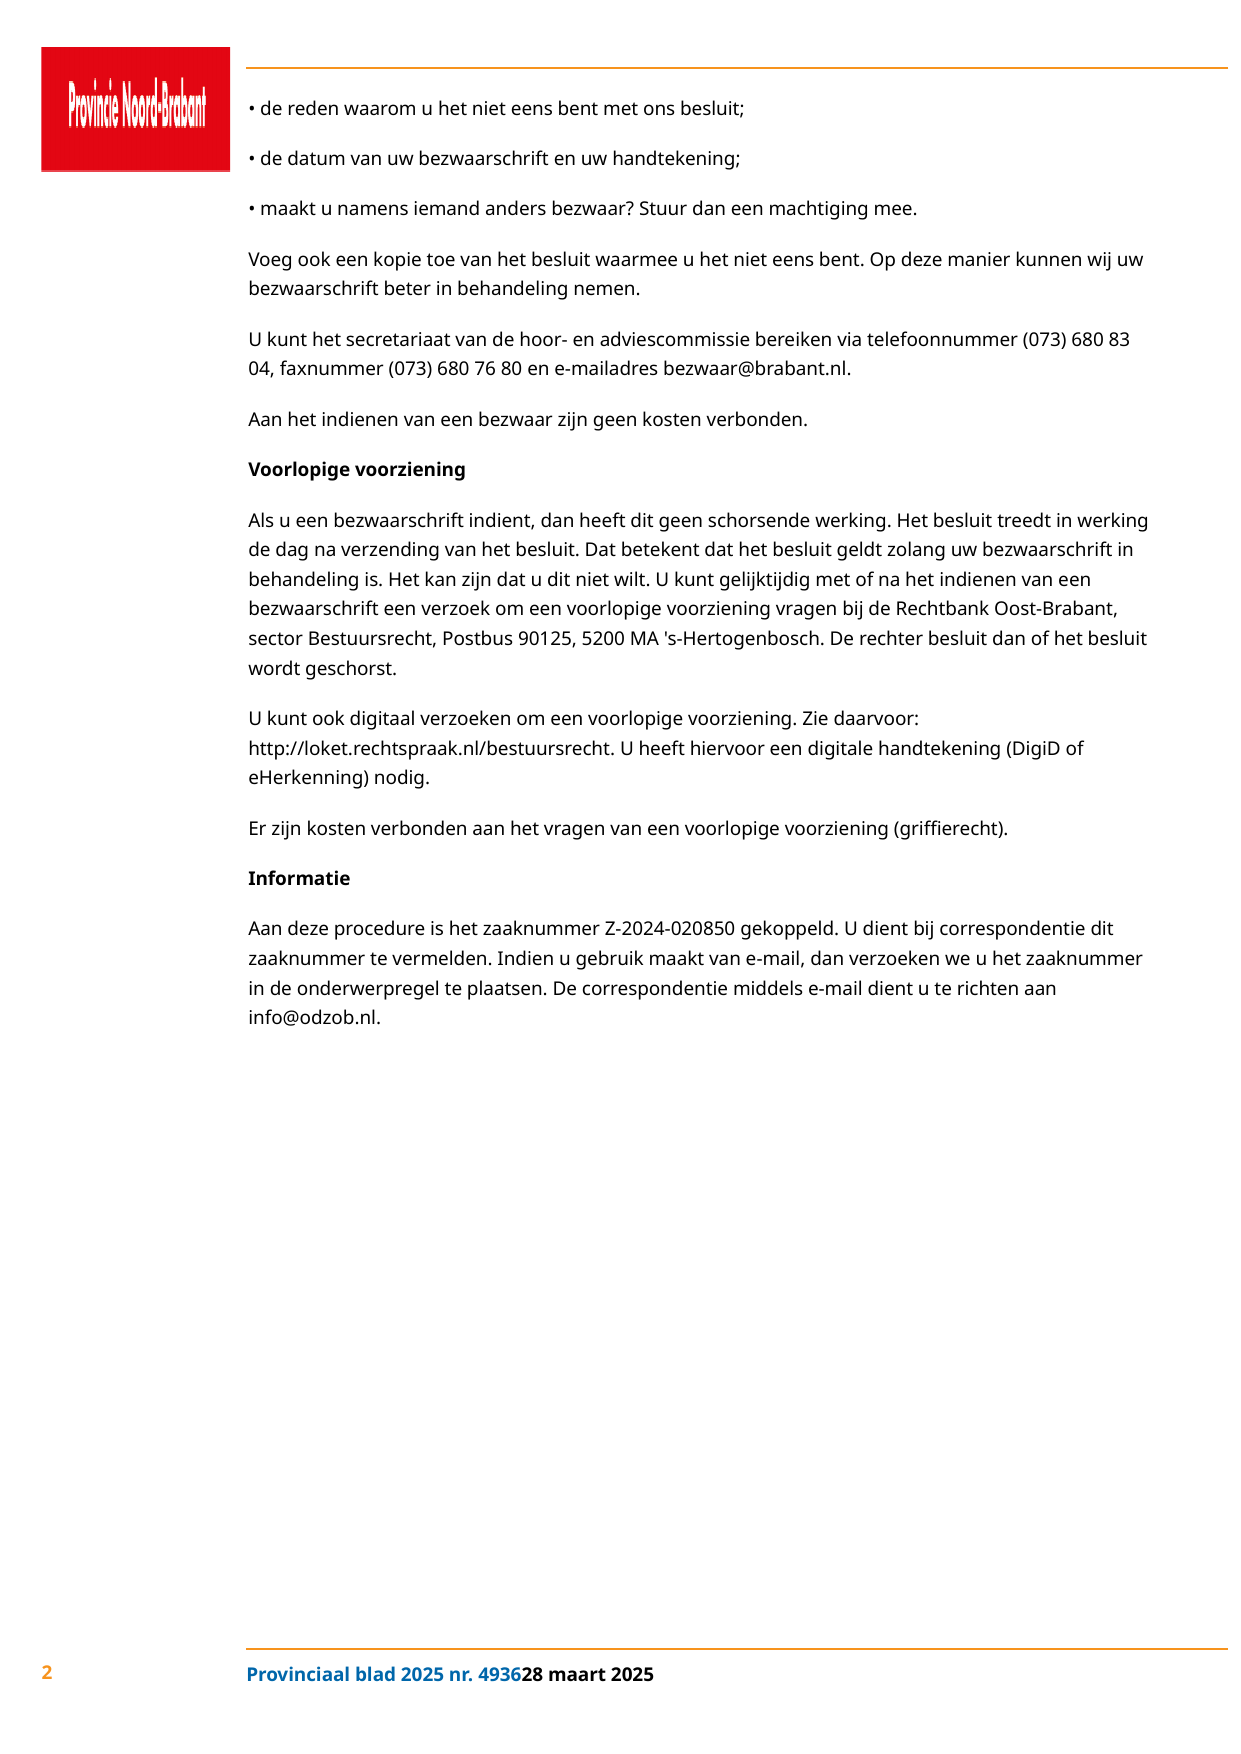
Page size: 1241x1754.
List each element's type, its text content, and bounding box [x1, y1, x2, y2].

text • de reden waarom u het niet eens bent met ons besluit; [248, 95, 1152, 121]
text • maakt u namens iemand anders bezwaar? Stuur dan een machtiging mee. [248, 196, 1152, 221]
text Informatie [248, 865, 1152, 891]
picture [41, 47, 231, 172]
text Aan het indienen van een bezwaar zijn geen kosten verbonden. [248, 406, 1152, 432]
text Voorlopige voorziening [248, 456, 1152, 482]
text Er zijn kosten verbonden aan het vragen van een voorlopige voorziening (griffierecht). [248, 815, 1152, 841]
text • de datum van uw bezwaarschrift en uw handtekening; [248, 145, 1152, 171]
text Als u een bezwaarschrift indient, dan heeft dit geen schorsende werking. Het besluit treedt in werking de dag na verzending van het besluit. Dat betekent dat het besluit geldt zolang uw bezwaarschrift in behandeling is. Het kan zijn dat u dit niet wilt. U kunt gelijktijdig met of na het indienen van een bezwaarschrift een verzoek om een voorlopige voorziening vragen bij de Rechtbank Oost-Brabant, sector Bestuursrecht, Postbus 90125, 5200 MA 's‑Hertogenbosch. De rechter besluit dan of het besluit wordt geschorst. [248, 507, 1152, 681]
text Voeg ook een kopie toe van het besluit waarmee u het niet eens bent. Op deze manier kunnen wij uw bezwaarschrift beter in behandeling nemen. [248, 246, 1152, 301]
text U kunt het secretariaat van de hoor- en adviescommissie bereiken via telefoonnummer (073) 680 83 04, faxnummer (073) 680 76 80 en e-mailadres bezwaar@brabant.nl. [248, 326, 1152, 381]
text Aan deze procedure is het zaaknummer Z-2024-020850 gekoppeld. U dient bij correspondentie dit zaaknummer te vermelden. Indien u gebruik maakt van e-mail, dan verzoeken we u het zaaknummer in de onderwerpregel te plaatsen. De correspondentie middels e-mail dient u te richten aan info@odzob.nl. [248, 916, 1152, 1030]
text U kunt ook digitaal verzoeken om een voorlopige voorziening. Zie daarvoor: http://loket.rechtspraak.nl/bestuursrecht. U heeft hiervoor een digitale handtekening (DigiD of eHerkenning) nodig. [248, 705, 1152, 790]
